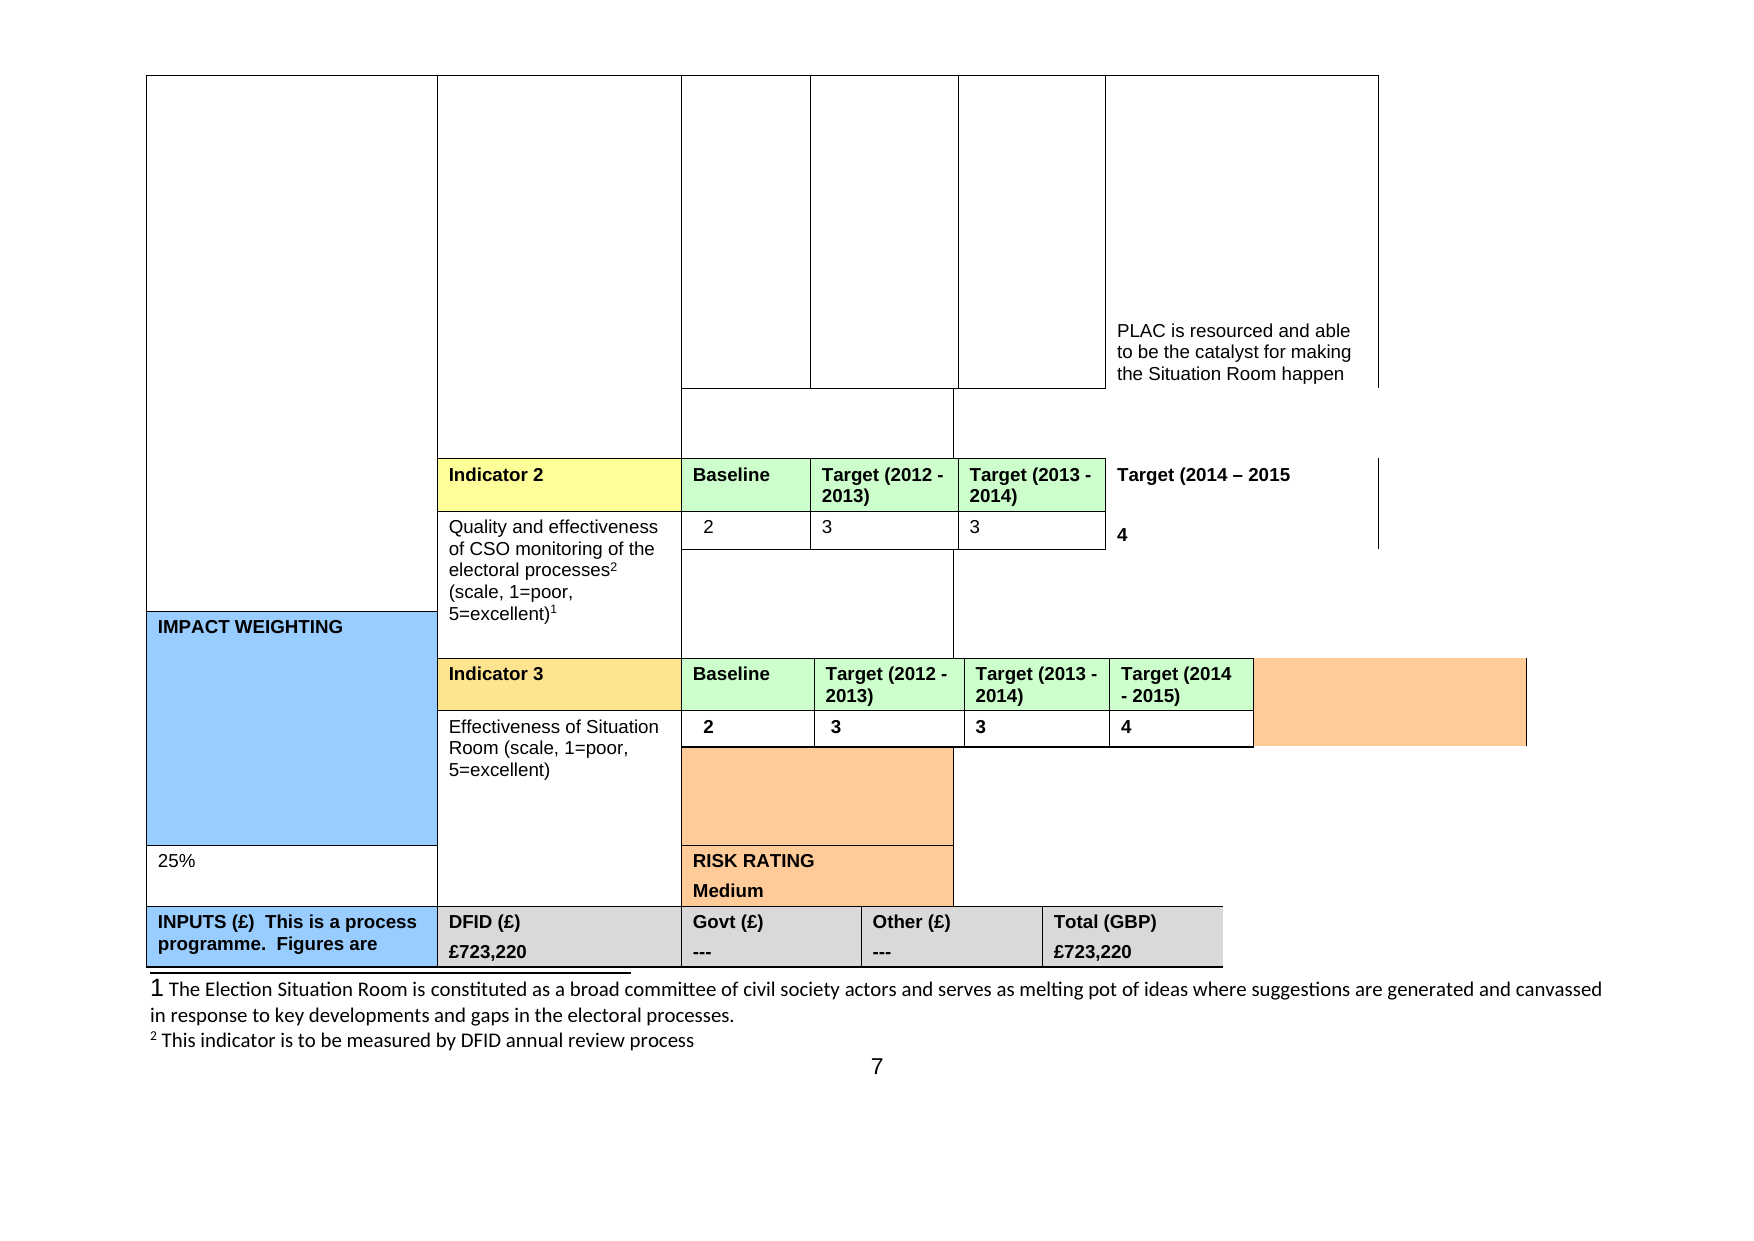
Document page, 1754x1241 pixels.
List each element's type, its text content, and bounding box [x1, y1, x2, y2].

table_cell [1254, 658, 1526, 746]
table_cell 2 [682, 512, 810, 549]
table_cell [992, 611, 1042, 658]
table_cell Indicator 3 [438, 659, 681, 710]
table_cell INPUTS (£) This is a process programme. Figures are [147, 907, 437, 966]
table_cell [1526, 388, 1754, 419]
table_cell [954, 580, 958, 611]
table_cell [1156, 845, 1223, 906]
table_cell [1223, 549, 1253, 580]
table_cell [1156, 748, 1223, 788]
table_cell [964, 748, 992, 788]
table_cell [1526, 511, 1754, 549]
table_cell [964, 550, 992, 580]
table_cell [954, 419, 958, 458]
table_cell Target (2013 - 2014) [959, 459, 1105, 511]
table_cell [1042, 419, 1106, 458]
table_cell [1429, 906, 1526, 966]
table_cell Total (GBP) £723,220 [1043, 907, 1223, 966]
table_cell [954, 789, 958, 845]
table_cell [1156, 419, 1223, 458]
table_cell [1042, 580, 1106, 611]
table_cell [1110, 419, 1156, 458]
table_cell [1378, 746, 1429, 788]
table_cell [1253, 388, 1265, 419]
table_cell [1429, 511, 1526, 549]
table_cell [1110, 845, 1156, 906]
table_cell [1378, 845, 1429, 906]
table_cell Indicator 2 [438, 459, 681, 511]
table_cell [1156, 789, 1223, 845]
table_cell [1042, 550, 1106, 580]
table_cell 3 [959, 512, 1105, 549]
table_cell [1156, 611, 1223, 658]
table_cell [682, 389, 953, 458]
table_cell 3 [965, 711, 1109, 746]
table_cell Target (2014 - 2015) [1110, 659, 1253, 710]
table_cell [1042, 389, 1106, 419]
table_cell [1223, 419, 1253, 458]
table_cell [958, 550, 964, 580]
table_cell [958, 419, 964, 458]
table_cell [1527, 658, 1754, 710]
table_cell [1110, 388, 1156, 419]
table_cell [1253, 419, 1265, 458]
table_cell [1223, 748, 1253, 788]
table_cell [1265, 746, 1378, 788]
table_cell Baseline [682, 459, 810, 511]
table_cell Target (2012 - 2013) [811, 459, 958, 511]
table_cell [1253, 611, 1265, 658]
table_cell [1378, 789, 1429, 845]
table_cell 25% [147, 846, 437, 906]
table_cell [1042, 845, 1106, 906]
table_cell 3 [811, 512, 958, 549]
table_cell [1429, 458, 1526, 511]
table_cell [1253, 906, 1265, 966]
table_cell Target (2012 - 2013) [815, 659, 964, 710]
table_cell [1223, 845, 1253, 906]
table_cell [1223, 611, 1253, 658]
table_cell [1042, 789, 1106, 845]
table_cell [992, 419, 1042, 458]
table_cell [1253, 580, 1265, 611]
table_cell [958, 580, 964, 611]
table_cell [954, 845, 958, 906]
table_cell [1042, 748, 1106, 788]
table_cell [1429, 549, 1526, 580]
table_cell [1253, 746, 1265, 788]
table_cell [954, 550, 958, 580]
table_cell Govt (£) --- [682, 907, 861, 966]
table_cell [1253, 549, 1265, 580]
table_cell [954, 389, 958, 419]
table_cell [1526, 75, 1754, 388]
table_cell IMPACT WEIGHTING [147, 612, 437, 845]
table_cell [1265, 580, 1378, 611]
table_cell [1110, 580, 1156, 611]
table_cell [811, 76, 958, 388]
table_cell [1223, 906, 1253, 966]
table_cell [147, 76, 437, 611]
table_cell [958, 748, 964, 788]
table_cell [1379, 75, 1429, 388]
table_cell DFID (£) £723,220 [438, 907, 681, 966]
table_cell [1429, 580, 1526, 611]
table_cell [1429, 388, 1526, 419]
table_cell [1378, 580, 1429, 611]
table_cell [992, 748, 1042, 788]
table_cell [1223, 580, 1253, 611]
table_cell [1253, 789, 1265, 845]
table_cell [992, 845, 1042, 906]
table_cell [954, 611, 958, 658]
table_cell [1265, 419, 1378, 458]
table_cell [1223, 388, 1253, 419]
table_cell [438, 76, 681, 458]
table_cell [1110, 611, 1156, 658]
table_cell [1429, 789, 1526, 845]
table_cell [1526, 419, 1754, 458]
table_cell [954, 748, 958, 788]
table_cell [1526, 906, 1754, 966]
table_cell [1526, 549, 1754, 580]
table_cell [992, 789, 1042, 845]
table_cell [958, 611, 964, 658]
table_cell [1156, 580, 1223, 611]
table_cell Quality and effectiveness of CSO monitoring of the electoral processes2 (scale, 1=poor, 5=excellent) [438, 512, 681, 658]
table_cell [964, 845, 992, 906]
table_cell [1429, 75, 1526, 388]
table_cell [1265, 549, 1378, 580]
table_cell [964, 419, 992, 458]
table_cell 4 [1110, 711, 1253, 746]
table_cell [958, 845, 964, 906]
table_cell [682, 76, 810, 388]
table_cell [1526, 845, 1754, 906]
table_cell [1526, 458, 1754, 511]
table_cell [1156, 388, 1223, 419]
table_cell RISK RATING Medium [682, 846, 953, 906]
table_cell [1265, 789, 1378, 845]
table_cell [992, 389, 1042, 419]
table_cell [1265, 611, 1378, 658]
table_cell PLAC is resourced and able to be the catalyst for making the Situation Room happen [1106, 76, 1378, 388]
table_cell [1378, 549, 1429, 580]
table_cell [1526, 611, 1754, 658]
table_cell [1429, 746, 1526, 788]
table_cell 3 [815, 711, 964, 746]
table_cell [1429, 845, 1526, 906]
table_cell [964, 789, 992, 845]
table_cell [1429, 611, 1526, 658]
table_cell Effectiveness of Situation Room (scale, 1=poor, 5=excellent) [438, 711, 681, 906]
table_cell [1526, 789, 1754, 845]
table_cell [1378, 388, 1429, 419]
table_cell [1110, 748, 1156, 788]
table_cell [958, 789, 964, 845]
table_cell [1527, 710, 1754, 746]
table_cell [682, 550, 953, 658]
table_cell [1526, 746, 1754, 788]
table_cell [1265, 906, 1378, 966]
table_cell Baseline [682, 659, 814, 710]
table_cell [1110, 789, 1156, 845]
table_cell 2 [682, 711, 814, 746]
table_cell Target (2014 – 2015 4 [1106, 458, 1378, 549]
table_cell [1223, 789, 1253, 845]
table_cell [1265, 388, 1378, 419]
table_cell [1253, 845, 1265, 906]
table_cell [682, 748, 953, 845]
table_cell [992, 580, 1042, 611]
table_cell [959, 76, 1105, 388]
table_cell [1156, 549, 1223, 580]
table_cell Target (2013 - 2014) [965, 659, 1109, 710]
table_cell [1265, 845, 1378, 906]
table_cell [1378, 906, 1429, 966]
table_cell [964, 389, 992, 419]
table_cell [1526, 580, 1754, 611]
table_cell [964, 611, 992, 658]
table_cell Other (£) --- [862, 907, 1042, 966]
table_cell [1110, 549, 1156, 580]
table_cell [992, 550, 1042, 580]
table_cell [1378, 611, 1429, 658]
table_cell [958, 389, 964, 419]
table_cell [964, 580, 992, 611]
table_cell [1379, 458, 1429, 511]
table_cell [1429, 419, 1526, 458]
table_cell [1042, 611, 1106, 658]
table_cell [1378, 419, 1429, 458]
table_cell [1379, 511, 1429, 549]
